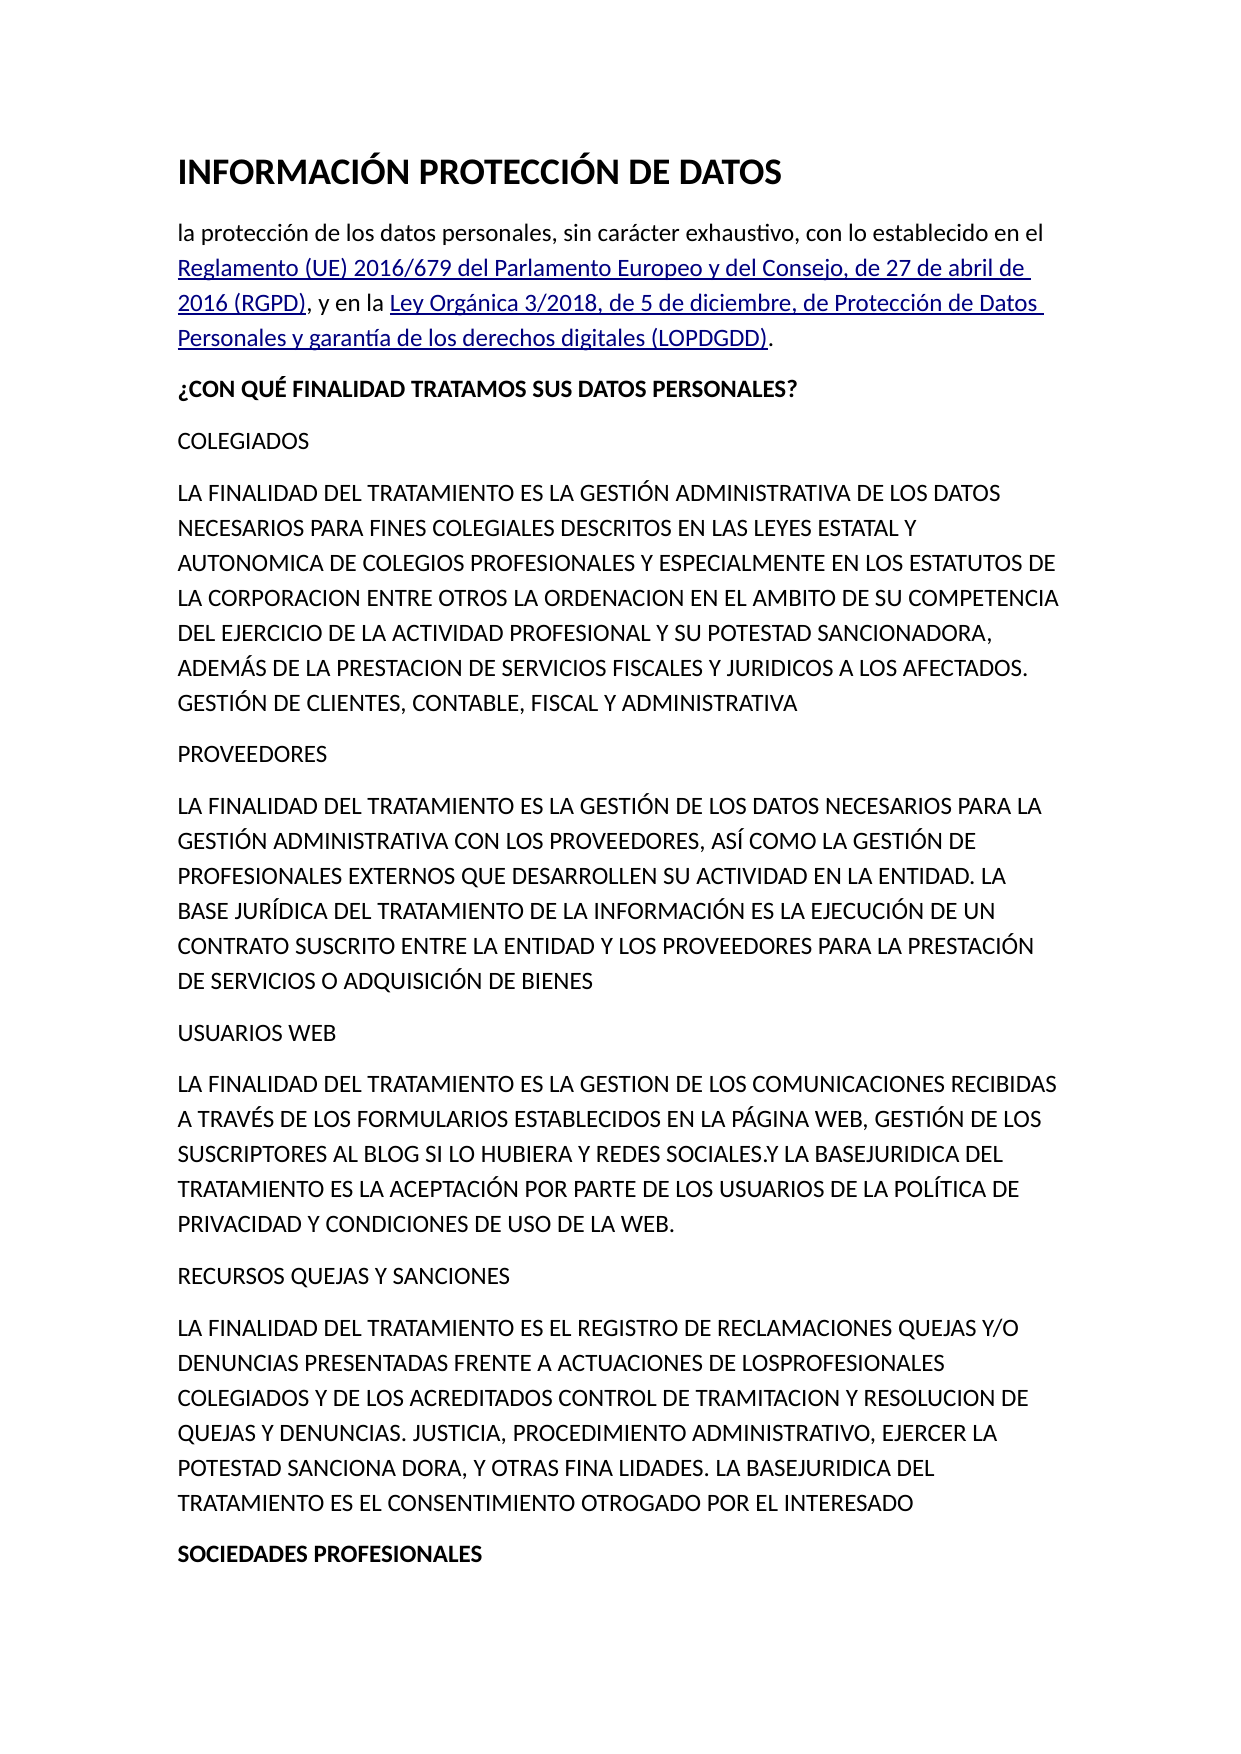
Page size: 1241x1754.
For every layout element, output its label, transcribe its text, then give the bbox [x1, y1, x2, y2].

text RECURSOS QUEJAS Y SANCIONES [177, 1260, 1063, 1291]
text COLEGIADOS [177, 425, 1063, 456]
text LA FINALIDAD DEL TRATAMIENTO ES LA GESTIÓN ADMINISTRATIVA DE LOS DATOS NECESARIOS PARA FINES COLEGIALES DESCRITOS EN LAS LEYES ESTATAL Y AUTONOMICA DE COLEGIOS PROFESIONALES Y ESPECIALMENTE EN LOS ESTATUTOS DE LA CORPORACION ENTRE OTROS LA ORDENACION EN EL AMBITO DE SU COMPETENCIA DEL EJERCICIO DE LA ACTIVIDAD PROFESIONAL Y SU POTESTAD SANCIONADORA, ADEMÁS DE LA PRESTACION DE SERVICIOS FISCALES Y JURIDICOS A LOS AFECTADOS. GESTIÓN DE CLIENTES, CONTABLE, FISCAL Y ADMINISTRATIVA [177, 477, 1063, 717]
text SOCIEDADES PROFESIONALES [177, 1539, 1063, 1569]
text LA FINALIDAD DEL TRATAMIENTO ES LA GESTIÓN DE LOS DATOS NECESARIOS PARA LA GESTIÓN ADMINISTRATIVA CON LOS PROVEEDORES, ASÍ COMO LA GESTIÓN DE PROFESIONALES EXTERNOS QUE DESARROLLEN SU ACTIVIDAD EN LA ENTIDAD. LA BASE JURÍDICA DEL TRATAMIENTO DE LA INFORMACIÓN ES LA EJECUCIÓN DE UN CONTRATO SUSCRITO ENTRE LA ENTIDAD Y LOS PROVEEDORES PARA LA PRESTACIÓN DE SERVICIOS O ADQUISICIÓN DE BIENES [177, 790, 1063, 996]
text INFORMACIÓN PROTECCIÓN DE DATOS [177, 148, 1063, 193]
text LA FINALIDAD DEL TRATAMIENTO ES EL REGISTRO DE RECLAMACIONES QUEJAS Y/O DENUNCIAS PRESENTADAS FRENTE A ACTUACIONES DE LOSPROFESIONALES COLEGIADOS Y DE LOS ACREDITADOS CONTROL DE TRAMITACION Y RESOLUCION DE QUEJAS Y DENUNCIAS. JUSTICIA, PROCEDIMIENTO ADMINISTRATIVO, EJERCER LA POTESTAD SANCIONA DORA, Y OTRAS FINA LIDADES. LA BASEJURIDICA DEL TRATAMIENTO ES EL CONSENTIMIENTO OTROGADO POR EL INTERESADO [177, 1312, 1063, 1517]
text la protección de los datos personales, sin carácter exhaustivo, con lo establecido en el Reglamento (UE) 2016/679 del Parlamento Europeo y del Consejo, de 27 de abril de 2016 (RGPD), y en la Ley Orgánica 3/2018, de 5 de diciembre, de Protección de Datos Personales y garantía de los derechos digitales (LOPDGDD). [177, 217, 1063, 352]
text LA FINALIDAD DEL TRATAMIENTO ES LA GESTION DE LOS COMUNICACIONES RECIBIDAS A TRAVÉS DE LOS FORMULARIOS ESTABLECIDOS EN LA PÁGINA WEB, GESTIÓN DE LOS SUSCRIPTORES AL BLOG SI LO HUBIERA Y REDES SOCIALES.Y LA BASEJURIDICA DEL TRATAMIENTO ES LA ACEPTACIÓN POR PARTE DE LOS USUARIOS DE LA POLÍTICA DE PRIVACIDAD Y CONDICIONES DE USO DE LA WEB. [177, 1069, 1063, 1239]
text ¿CON QUÉ FINALIDAD TRATAMOS SUS DATOS PERSONALES? [177, 374, 1063, 404]
text PROVEEDORES [177, 739, 1063, 769]
text USUARIOS WEB [177, 1017, 1063, 1047]
